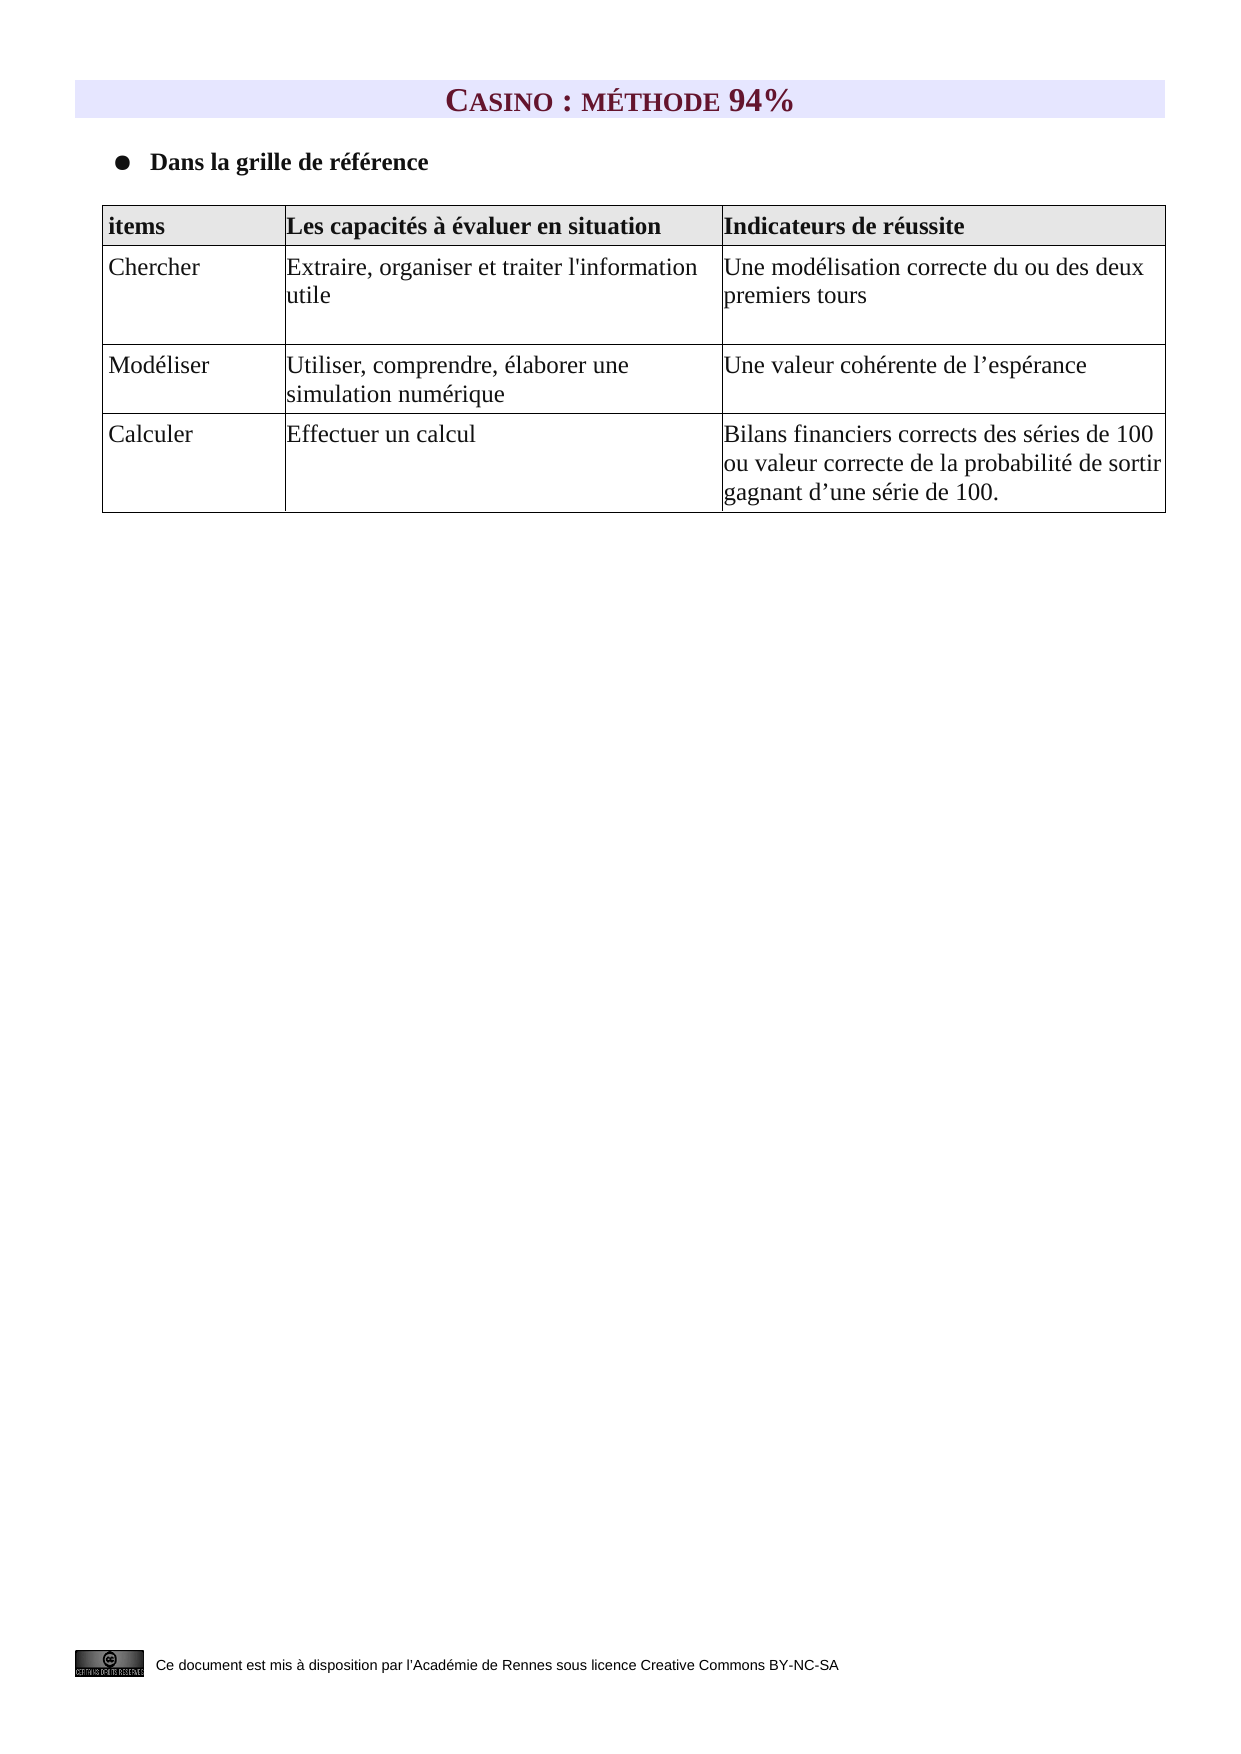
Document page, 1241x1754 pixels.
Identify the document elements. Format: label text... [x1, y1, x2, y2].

table_header Les capacités à évaluer en situation [286, 206, 722, 245]
table_cell Extraire, organiser et traiter l'information utile [286, 246, 722, 344]
table_cell Modéliser [103, 345, 285, 413]
table_cell Bilans financiers corrects des séries de 100 ou valeur correcte de la probabilité de sortir gagnant d’une série de 100. [723, 414, 1165, 511]
list Dans la grille de référence [112, 147, 1165, 176]
table_cell Utiliser, comprendre, élaborer une simulation numérique [286, 345, 722, 413]
table_cell Effectuer un calcul [286, 414, 722, 511]
table_cell Calculer [103, 414, 285, 511]
table_cell Une valeur cohérente de l’espérance [723, 345, 1165, 413]
table_cell Une modélisation correcte du ou des deux premiers tours [723, 246, 1165, 344]
table_header Indicateurs de réussite [723, 206, 1165, 245]
table_cell Chercher [103, 246, 285, 344]
table_header items [103, 206, 285, 245]
